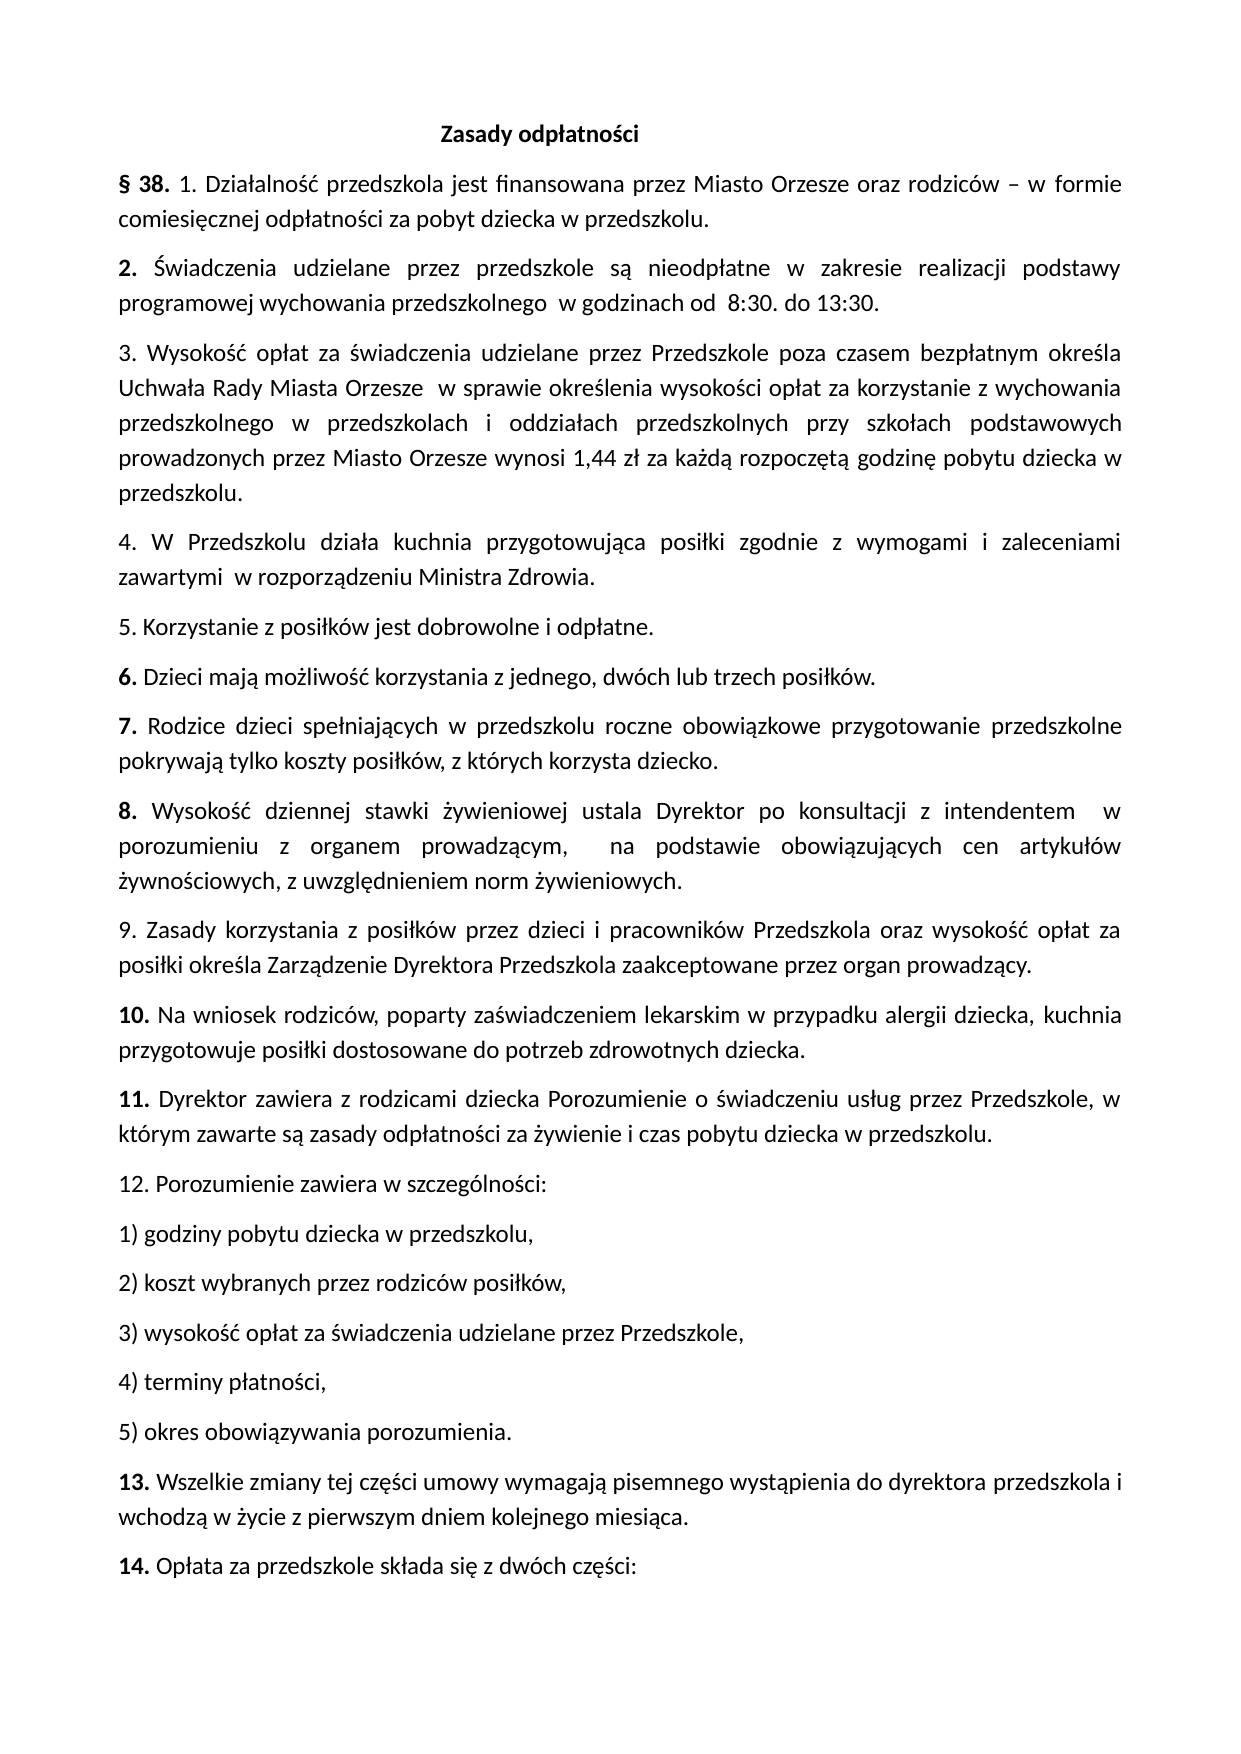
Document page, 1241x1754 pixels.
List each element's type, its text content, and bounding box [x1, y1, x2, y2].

text 3) wysokość opłat za świadczenia udzielane przez Przedszkole, [118, 1317, 1122, 1347]
text 4) terminy płatności, [118, 1366, 1122, 1397]
text Zasady odpłatności [418, 118, 1122, 149]
text 2) koszt wybranych przez rodziców posiłków, [118, 1267, 1122, 1298]
text 8. Wysokość dziennej stawki żywieniowej ustala Dyrektor po konsultacji z intendentem w porozumieniu z organem prowadzącym, na podstawie obowiązujących cen artykułów żywnościowych, z uwzględnieniem norm żywieniowych. [118, 795, 1122, 895]
text 12. Porozumienie zawiera w szczególności: [118, 1168, 1122, 1199]
text 7. Rodzice dzieci spełniających w przedszkolu roczne obowiązkowe przygotowanie przedszkolne pokrywają tylko koszty posiłków, z których korzysta dziecko. [118, 710, 1122, 776]
text 5. Korzystanie z posiłków jest dobrowolne i odpłatne. [118, 611, 1122, 642]
text 4. W Przedszkolu działa kuchnia przygotowująca posiłki zgodnie z wymogami i zaleceniami zawartymi w rozporządzeniu Ministra Zdrowia. [118, 526, 1122, 592]
text 2. Świadczenia udzielane przez przedszkole są nieodpłatne w zakresie realizacji podstawy programowej wychowania przedszkolnego w godzinach od 8:30. do 13:30. [118, 252, 1122, 318]
text 11. Dyrektor zawiera z rodzicami dziecka Porozumienie o świadczeniu usług przez Przedszkole, w którym zawarte są zasady odpłatności za żywienie i czas pobytu dziecka w przedszkolu. [118, 1083, 1122, 1149]
text 13. Wszelkie zmiany tej części umowy wymagają pisemnego wystąpienia do dyrektora przedszkola i wchodzą w życie z pierwszym dniem kolejnego miesiąca. [118, 1466, 1122, 1531]
text 10. Na wniosek rodziców, poparty zaświadczeniem lekarskim w przypadku alergii dziecka, kuchnia przygotowuje posiłki dostosowane do potrzeb zdrowotnych dziecka. [118, 999, 1122, 1064]
text 1) godziny pobytu dziecka w przedszkolu, [118, 1218, 1122, 1248]
text 14. Opłata za przedszkole składa się z dwóch części: [118, 1550, 1122, 1581]
text 9. Zasady korzystania z posiłków przez dzieci i pracowników Przedszkola oraz wysokość opłat za posiłki określa Zarządzenie Dyrektora Przedszkola zaakceptowane przez organ prowadzący. [118, 914, 1122, 980]
text 3. Wysokość opłat za świadczenia udzielane przez Przedszkole poza czasem bezpłatnym określa Uchwała Rady Miasta Orzesze w sprawie określenia wysokości opłat za korzystanie z wychowania przedszkolnego w przedszkolach i oddziałach przedszkolnych przy szkołach podstawowych prowadzonych przez Miasto Orzesze wynosi 1,44 zł za każdą rozpoczętą godzinę pobytu dziecka w przedszkolu. [118, 337, 1122, 507]
text 5) okres obowiązywania porozumienia. [118, 1416, 1122, 1447]
text § 38. 1. Działalność przedszkola jest finansowana przez Miasto Orzesze oraz rodziców – w formie comiesięcznej odpłatności za pobyt dziecka w przedszkolu. [118, 168, 1122, 233]
text 6. Dzieci mają możliwość korzystania z jednego, dwóch lub trzech posiłków. [118, 661, 1122, 691]
